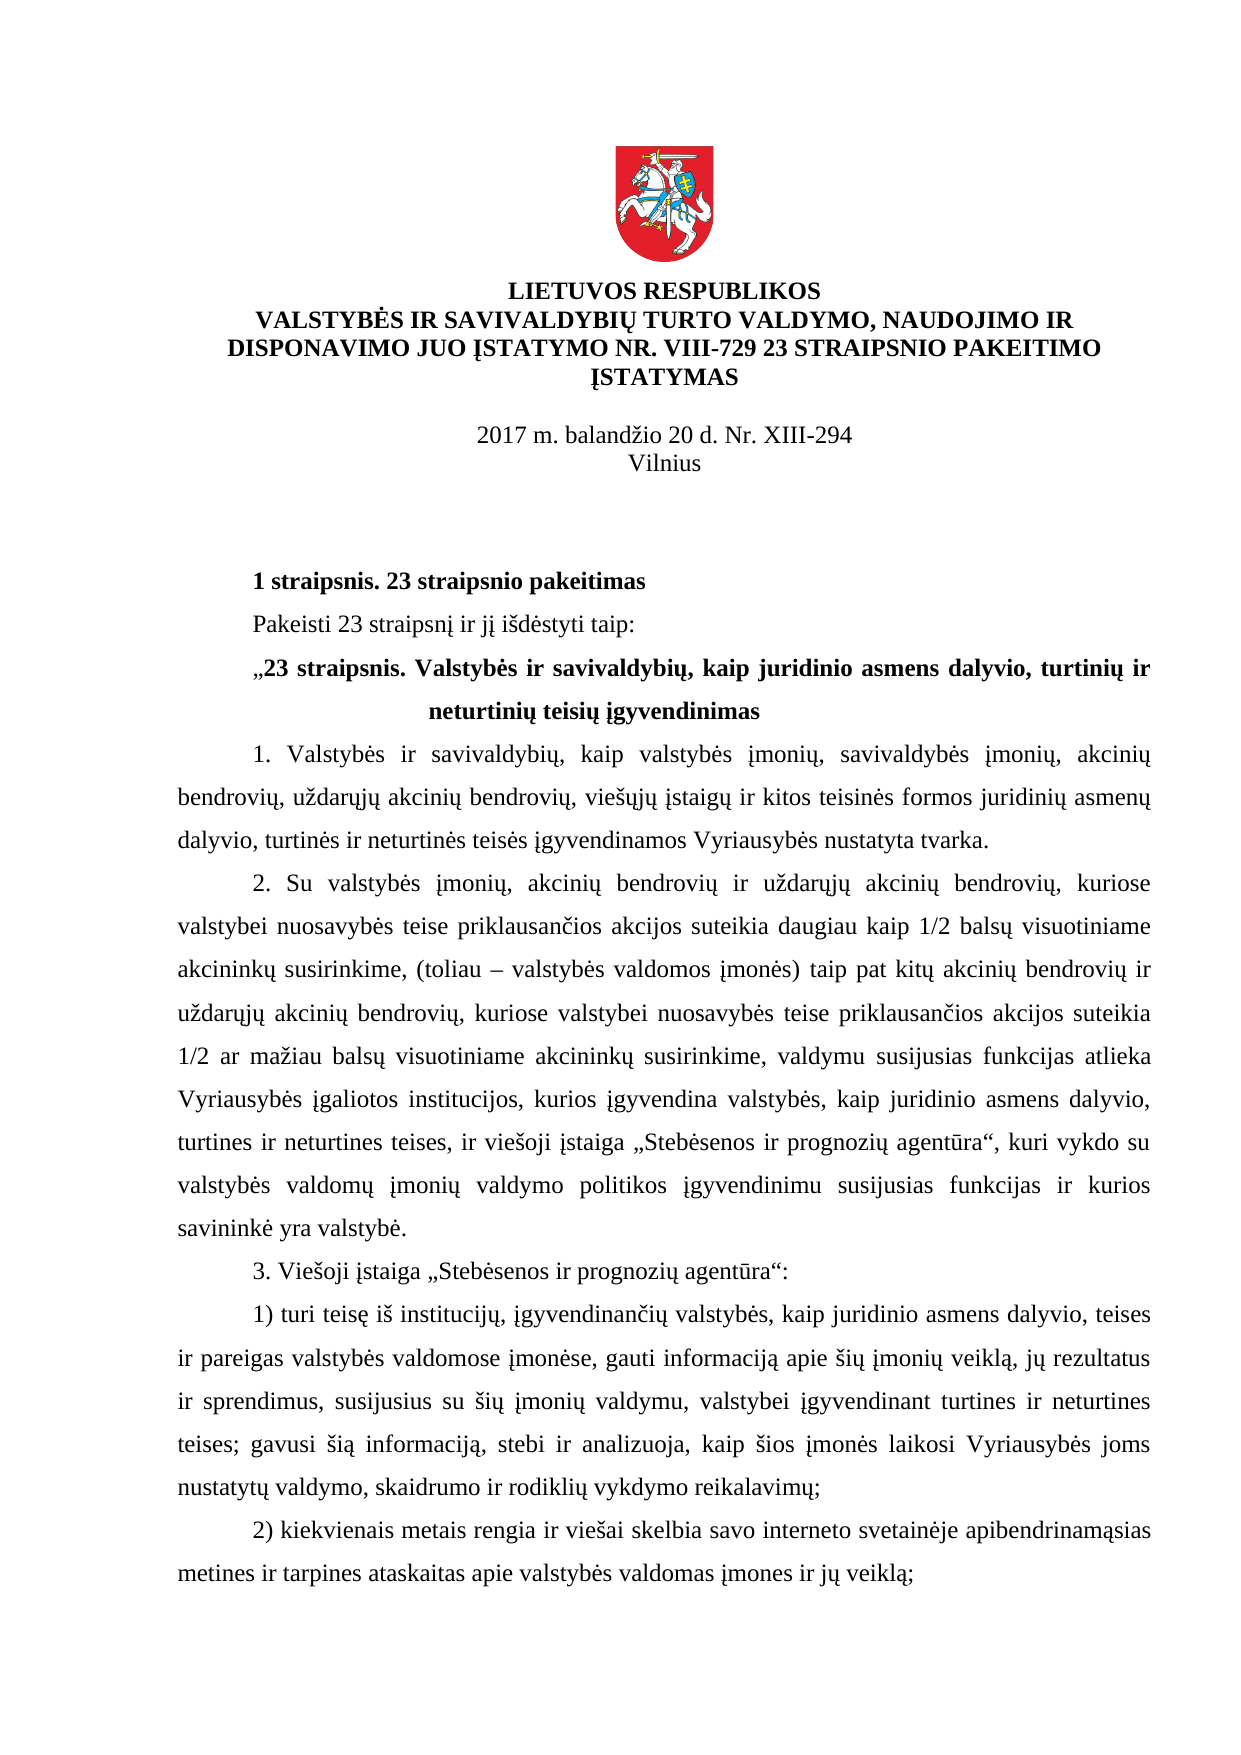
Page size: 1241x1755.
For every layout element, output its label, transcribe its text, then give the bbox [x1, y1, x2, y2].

text „23 straipsnis. Valstybės ir savivaldybių, kaip juridinio asmens dalyvio, turtinių ir neturtinių teisių įgyvendinimas [252, 653, 1152, 724]
text 2) kiekvienais metais rengia ir viešai skelbia savo interneto svetainėje apibendrinamąsias metines ir tarpines ataskaitas apie valstybės valdomas įmones ir jų veiklą; [177, 1515, 1152, 1587]
text 1) turi teisę iš institucijų, įgyvendinančių valstybės, kaip juridinio asmens dalyvio, teises ir pareigas valstybės valdomose įmonėse, gauti informaciją apie šių įmonių veiklą, jų rezultatus ir sprendimus, susijusius su šių įmonių valdymu, valstybei įgyvendinant turtines ir neturtines teises; gavusi šią informaciją, stebi ir analizuoja, kaip šios įmonės laikosi Vyriausybės joms nustatytų valdymo, skaidrumo ir rodiklių vykdymo reikalavimų; [177, 1299, 1152, 1501]
text Pakeisti 23 straipsnį ir jį išdėstyti taip: [177, 609, 1152, 638]
text 3. Viešoji įstaiga „Stebėsenos ir prognozių agentūra“: [177, 1256, 1152, 1285]
text 2. Su valstybės įmonių, akcinių bendrovių ir uždarųjų akcinių bendrovių, kuriose valstybei nuosavybės teise priklausančios akcijos suteikia daugiau kaip 1/2 balsų visuotiniame akcininkų susirinkime, (toliau – valstybės valdomos įmonės) taip pat kitų akcinių bendrovių ir uždarųjų akcinių bendrovių, kuriose valstybei nuosavybės teise priklausančios akcijos suteikia 1/2 ar mažiau balsų visuotiniame akcininkų susirinkime, valdymu susijusias funkcijas atlieka Vyriausybės įgaliotos institucijos, kurios įgyvendina valstybės, kaip juridinio asmens dalyvio, turtines ir neturtines teises, ir viešoji įstaiga „Stebėsenos ir prognozių agentūra“, kuri vykdo su valstybės valdomų įmonių valdymo politikos įgyvendinimu susijusias funkcijas ir kurios savininkė yra valstybė. [177, 868, 1152, 1242]
text Vilnius [177, 448, 1152, 477]
text LIETUVOS RESPUBLIKOS [177, 276, 1152, 305]
text 1 straipsnis. 23 straipsnio pakeitimas [177, 566, 1152, 595]
text 2017 m. balandžio 20 d. Nr. XIII-294 [177, 420, 1152, 448]
text ĮSTATYMAS [177, 362, 1152, 391]
text 1. Valstybės ir savivaldybių, kaip valstybės įmonių, savivaldybės įmonių, akcinių bendrovių, uždarųjų akcinių bendrovių, viešųjų įstaigų ir kitos teisinės formos juridinių asmenų dalyvio, turtinės ir neturtinės teisės įgyvendinamos Vyriausybės nustatyta tvarka. [177, 739, 1152, 854]
text VALSTYBĖS IR SAVIVALDYBIŲ TURTO VALDYMO, NAUDOJIMO IR DISPONAVIMO JUO ĮSTATYMO NR. VIII-729 23 STRAIPSNIO PAKEITIMO [177, 305, 1152, 362]
